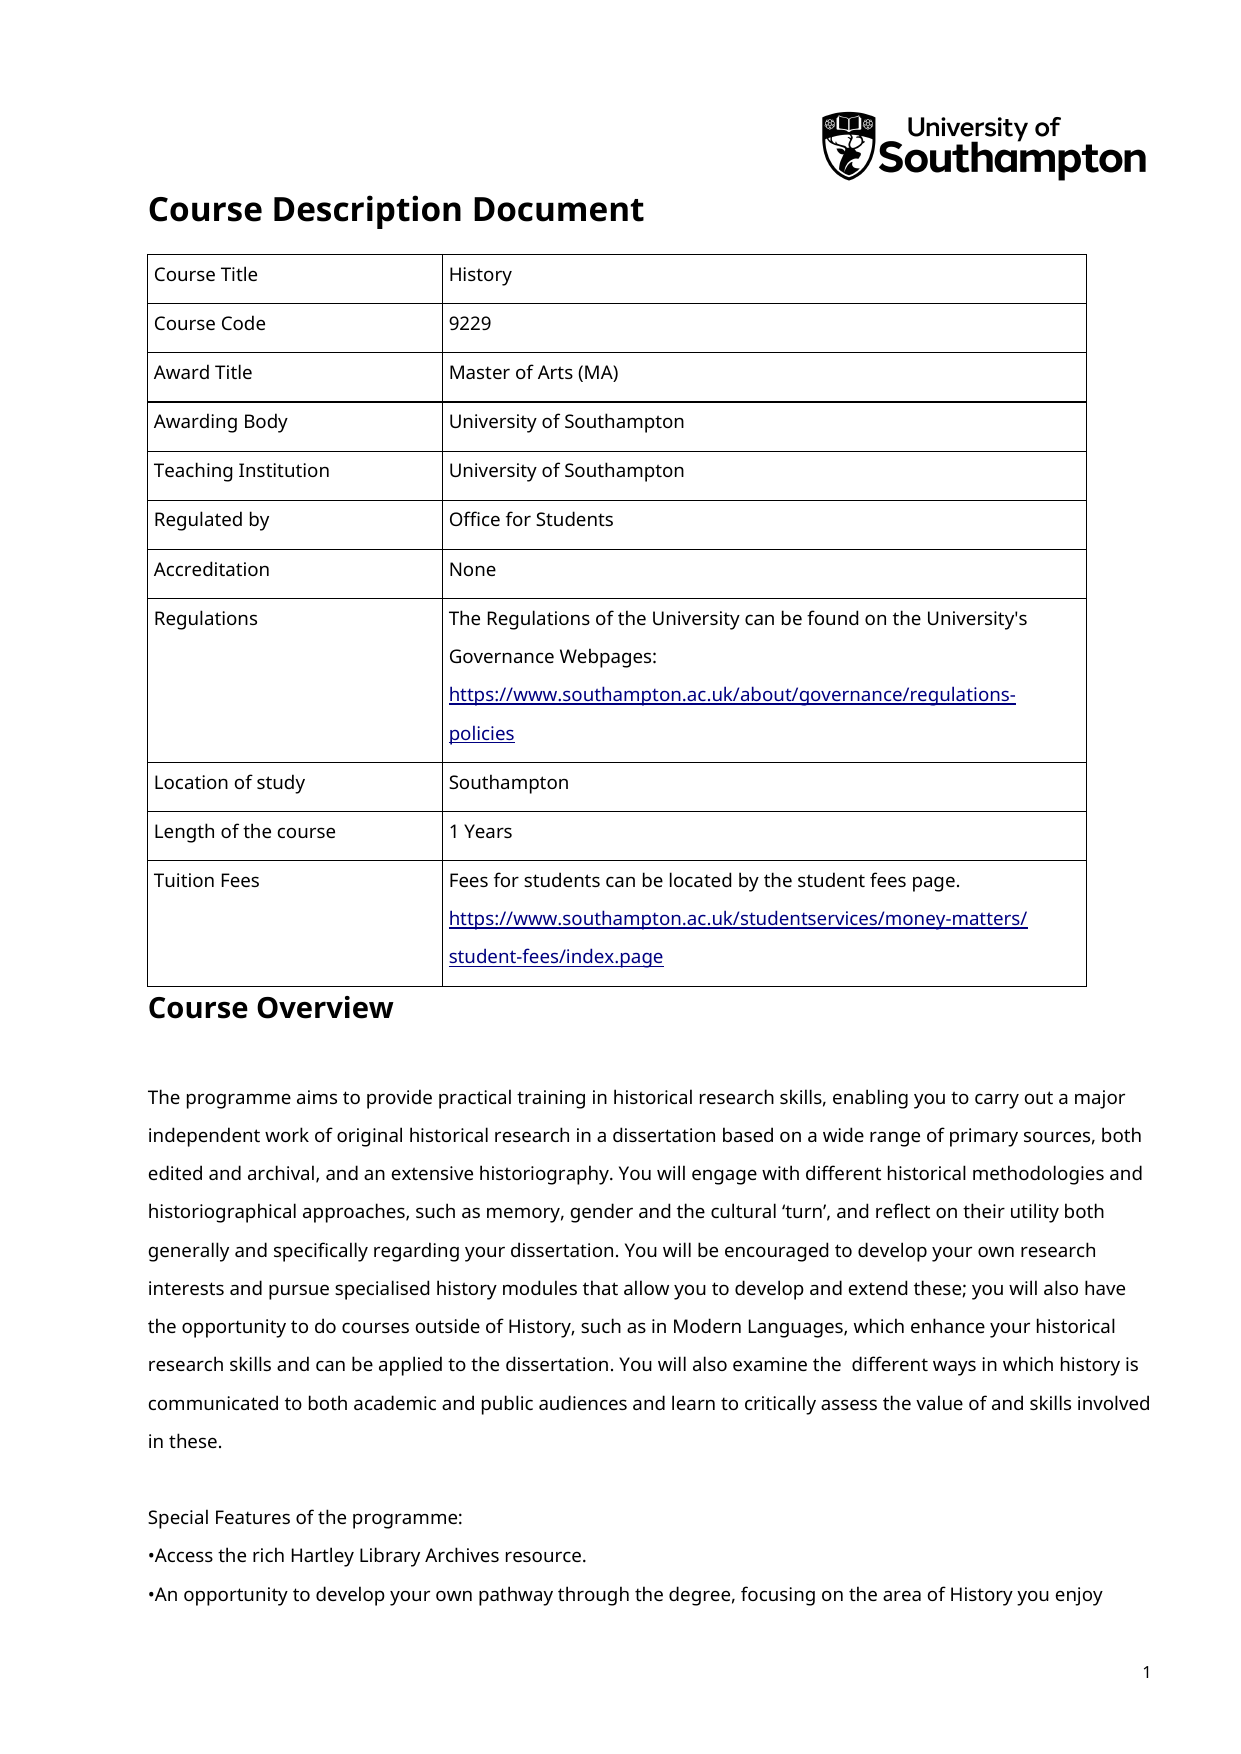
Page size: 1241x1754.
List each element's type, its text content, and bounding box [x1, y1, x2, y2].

table_cell Award Title [148, 353, 442, 401]
table_header Course Title [148, 255, 442, 303]
table_cell 1 Years [443, 812, 1086, 860]
table_cell Regulated by [148, 501, 442, 549]
table_cell The Regulations of the University can be found on the University's Governance Webpages: https://www.southampton.ac.uk/about/governance/regulations-policies [443, 599, 1086, 762]
table_cell Southampton [443, 763, 1086, 811]
table_cell Teaching Institution [148, 452, 442, 500]
table_cell Regulations [148, 599, 442, 762]
table_cell Tuition Fees [148, 861, 442, 986]
subtitle Course Overview [148, 987, 1152, 1027]
table_cell Length of the course [148, 812, 442, 860]
table_cell Location of study [148, 763, 442, 811]
table_cell None [443, 550, 1086, 598]
table_cell Course Code [148, 304, 442, 352]
table_cell University of Southampton [443, 403, 1086, 451]
table_cell Master of Arts (MA) [443, 353, 1086, 401]
table_cell 9229 [443, 304, 1086, 352]
table_cell University of Southampton [443, 452, 1086, 500]
subtitle Course Description Document [148, 186, 1152, 231]
table_cell Awarding Body [148, 403, 442, 451]
table_header History [443, 255, 1086, 303]
table_cell Accreditation [148, 550, 442, 598]
table_cell Office for Students [443, 501, 1086, 549]
text The programme aims to provide practical training in historical research skills, enabling you to carry out a major independent work of original historical research in a dissertation based on a wide range of primary sources, both edited and archival, and an extensive historiography. You will engage with different historical methodologies and historiographical approaches, such as memory, gender and the cultural ‘turn’, and reflect on their utility both generally and specifically regarding your dissertation. You will be encouraged to develop your own research interests and pursue specialised history modules that allow you to develop and extend these; you will also have the opportunity to do courses outside of History, such as in Modern Languages, which enhance your historical research skills and can be applied to the dissertation. You will also examine the different ways in which history is communicated to both academic and public audiences and learn to critically assess the value of and skills involved in these. Special Features of the programme: •Access the rich Hartley Library Archives resource. •An opportunity to develop your own pathway through the degree, focusing on the area of History you enjoy [148, 1084, 1152, 1606]
table_cell Fees for students can be located by the student fees page. https://www.southampton.ac.uk/studentservices/money-matters/student-fees/index.page [443, 861, 1086, 986]
